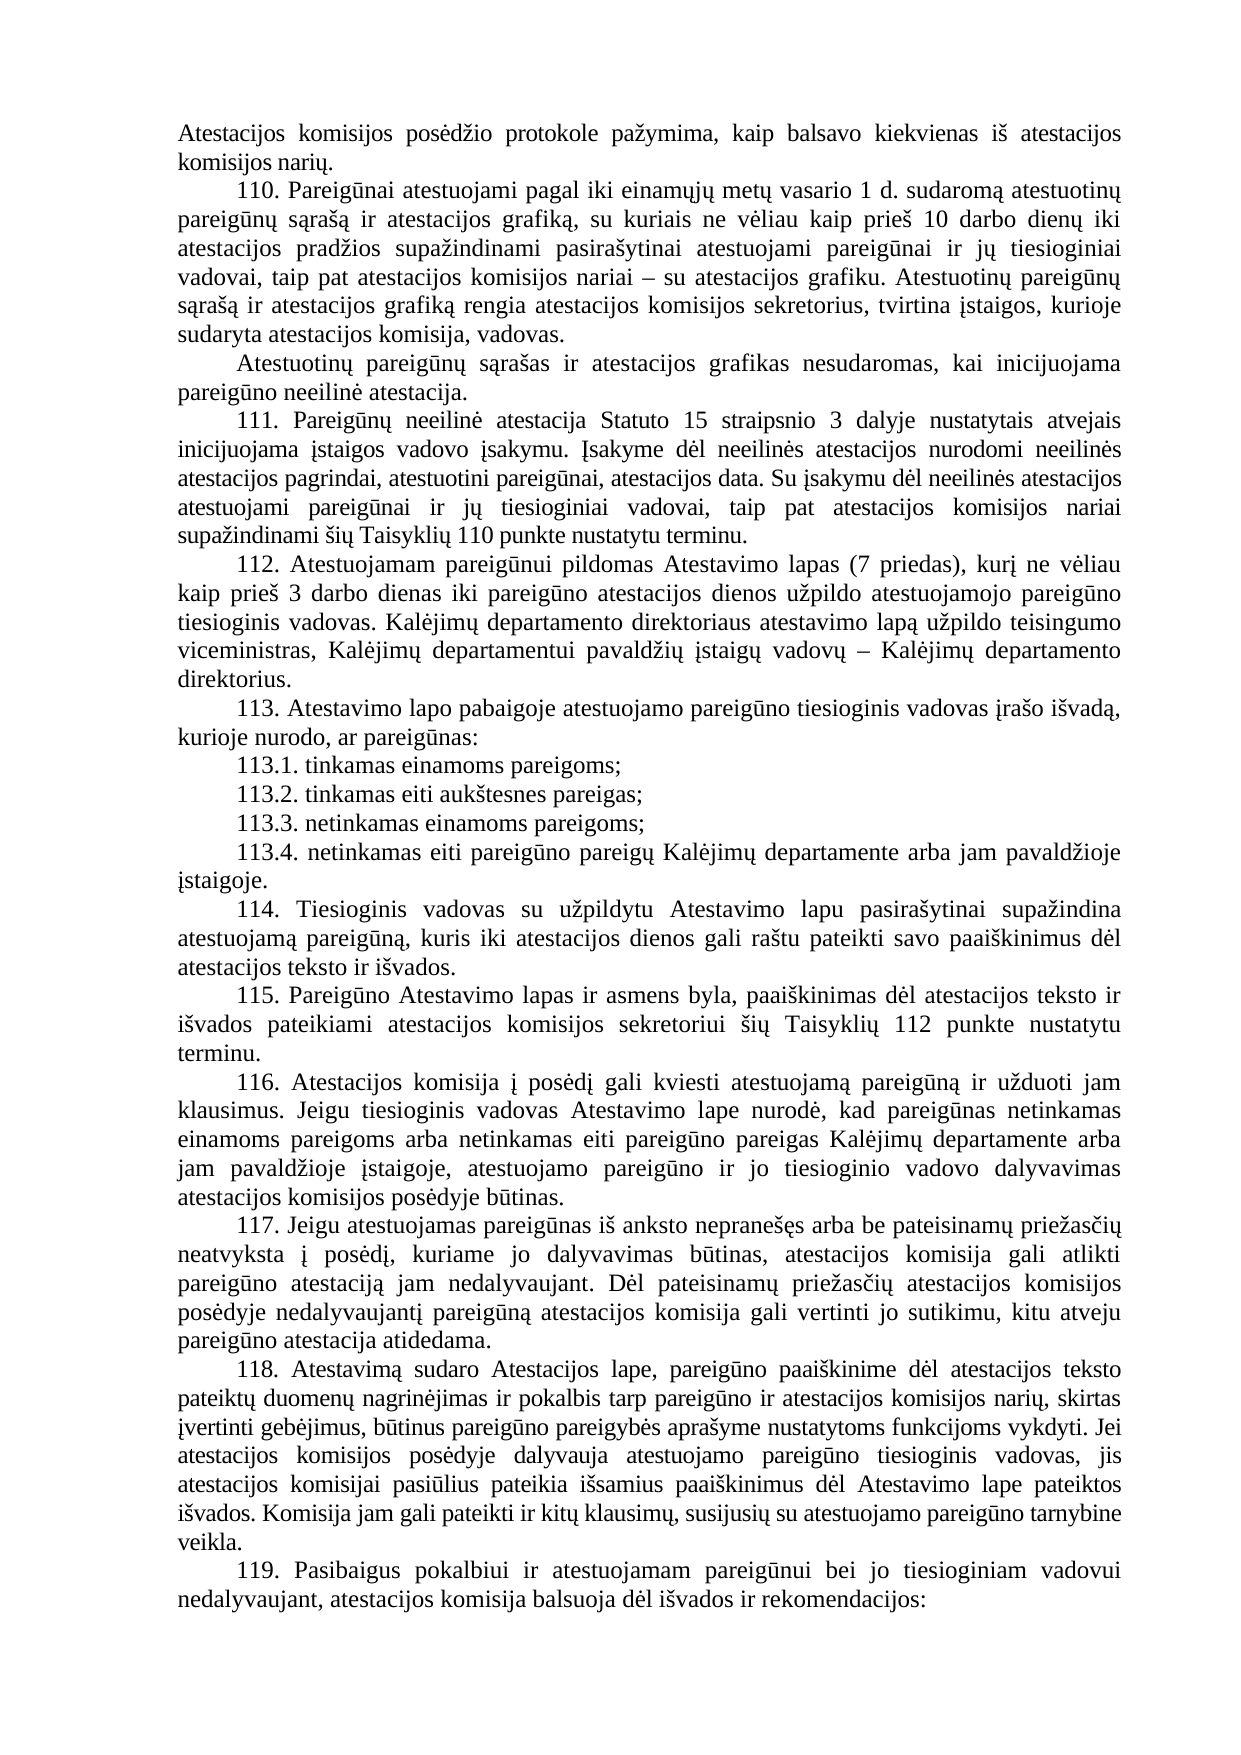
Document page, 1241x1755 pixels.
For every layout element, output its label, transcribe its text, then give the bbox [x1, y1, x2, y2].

text 114. Tiesioginis vadovas su užpildytu Atestavimo lapu pasirašytinai supažindina atestuojamą pareigūną, kuris iki atestacijos dienos gali raštu pateikti savo paaiškinimus dėl atestacijos teksto ir išvados. [177, 894, 1122, 981]
text 111. Pareigūnų neeilinė atestacija Statuto 15 straipsnio 3 dalyje nustatytais atvejais inicijuojama įstaigos vadovo įsakymu. Įsakyme dėl neeilinės atestacijos nurodomi neeilinės atestacijos pagrindai, atestuotini pareigūnai, atestacijos data. Su įsakymu dėl neeilinės atestacijos atestuojami pareigūnai ir jų tiesioginiai vadovai, taip pat atestacijos komisijos nariai supažindinami šių Taisyklių 110 punkte nustatytu terminu. [177, 406, 1122, 549]
text 113.2. tinkamas eiti aukštesnes pareigas; [177, 779, 1122, 808]
text 113.4. netinkamas eiti pareigūno pareigų Kalėjimų departamente arba jam pavaldžioje įstaigoje. [177, 837, 1122, 894]
text 115. Pareigūno Atestavimo lapas ir asmens byla, paaiškinimas dėl atestacijos teksto ir išvados pateikiami atestacijos komisijos sekretoriui šių Taisyklių 112 punkte nustatytu terminu. [177, 981, 1122, 1067]
text 113.3. netinkamas einamoms pareigoms; [177, 808, 1122, 837]
text 119. Pasibaigus pokalbiui ir atestuojamam pareigūnui bei jo tiesioginiam vadovui nedalyvaujant, atestacijos komisija balsuoja dėl išvados ir rekomendacijos: [177, 1556, 1122, 1613]
text 113.1. tinkamas einamoms pareigoms; [177, 751, 1122, 779]
text 117. Jeigu atestuojamas pareigūnas iš anksto nepranešęs arba be pateisinamų priežasčių neatvyksta į posėdį, kuriame jo dalyvavimas būtinas, atestacijos komisija gali atlikti pareigūno atestaciją jam nedalyvaujant. Dėl pateisinamų priežasčių atestacijos komisijos posėdyje nedalyvaujantį pareigūną atestacijos komisija gali vertinti jo sutikimu, kitu atveju pareigūno atestacija atidedama. [177, 1211, 1122, 1354]
text 112. Atestuojamam pareigūnui pildomas Atestavimo lapas (7 priedas), kurį ne vėliau kaip prieš 3 darbo dienas iki pareigūno atestacijos dienos užpildo atestuojamojo pareigūno tiesioginis vadovas. Kalėjimų departamento direktoriaus atestavimo lapą užpildo teisingumo viceministras, Kalėjimų departamentui pavaldžių įstaigų vadovų – Kalėjimų departamento direktorius. [177, 549, 1122, 693]
text 113. Atestavimo lapo pabaigoje atestuojamo pareigūno tiesioginis vadovas įrašo išvadą, kurioje nurodo, ar pareigūnas: [177, 693, 1122, 751]
text Atestacijos komisijos posėdžio protokole pažymima, kaip balsavo kiekvienas iš atestacijos komisijos narių. [177, 118, 1122, 176]
text 116. Atestacijos komisija į posėdį gali kviesti atestuojamą pareigūną ir užduoti jam klausimus. Jeigu tiesioginis vadovas Atestavimo lape nurodė, kad pareigūnas netinkamas einamoms pareigoms arba netinkamas eiti pareigūno pareigas Kalėjimų departamente arba jam pavaldžioje įstaigoje, atestuojamo pareigūno ir jo tiesioginio vadovo dalyvavimas atestacijos komisijos posėdyje būtinas. [177, 1067, 1122, 1211]
text 118. Atestavimą sudaro Atestacijos lape, pareigūno paaiškinime dėl atestacijos teksto pateiktų duomenų nagrinėjimas ir pokalbis tarp pareigūno ir atestacijos komisijos narių, skirtas įvertinti gebėjimus, būtinus pareigūno pareigybės aprašyme nustatytoms funkcijoms vykdyti. Jei atestacijos komisijos posėdyje dalyvauja atestuojamo pareigūno tiesioginis vadovas, jis atestacijos komisijai pasiūlius pateikia išsamius paaiškinimus dėl Atestavimo lape pateiktos išvados. Komisija jam gali pateikti ir kitų klausimų, susijusių su atestuojamo pareigūno tarnybine veikla. [177, 1354, 1122, 1556]
text Atestuotinų pareigūnų sąrašas ir atestacijos grafikas nesudaromas, kai inicijuojama pareigūno neeilinė atestacija. [177, 348, 1122, 406]
text 110. Pareigūnai atestuojami pagal iki einamųjų metų vasario 1 d. sudaromą atestuotinų pareigūnų sąrašą ir atestacijos grafiką, su kuriais ne vėliau kaip prieš 10 darbo dienų iki atestacijos pradžios supažindinami pasirašytinai atestuojami pareigūnai ir jų tiesioginiai vadovai, taip pat atestacijos komisijos nariai – su atestacijos grafiku. Atestuotinų pareigūnų sąrašą ir atestacijos grafiką rengia atestacijos komisijos sekretorius, tvirtina įstaigos, kurioje sudaryta atestacijos komisija, vadovas. [177, 176, 1122, 348]
